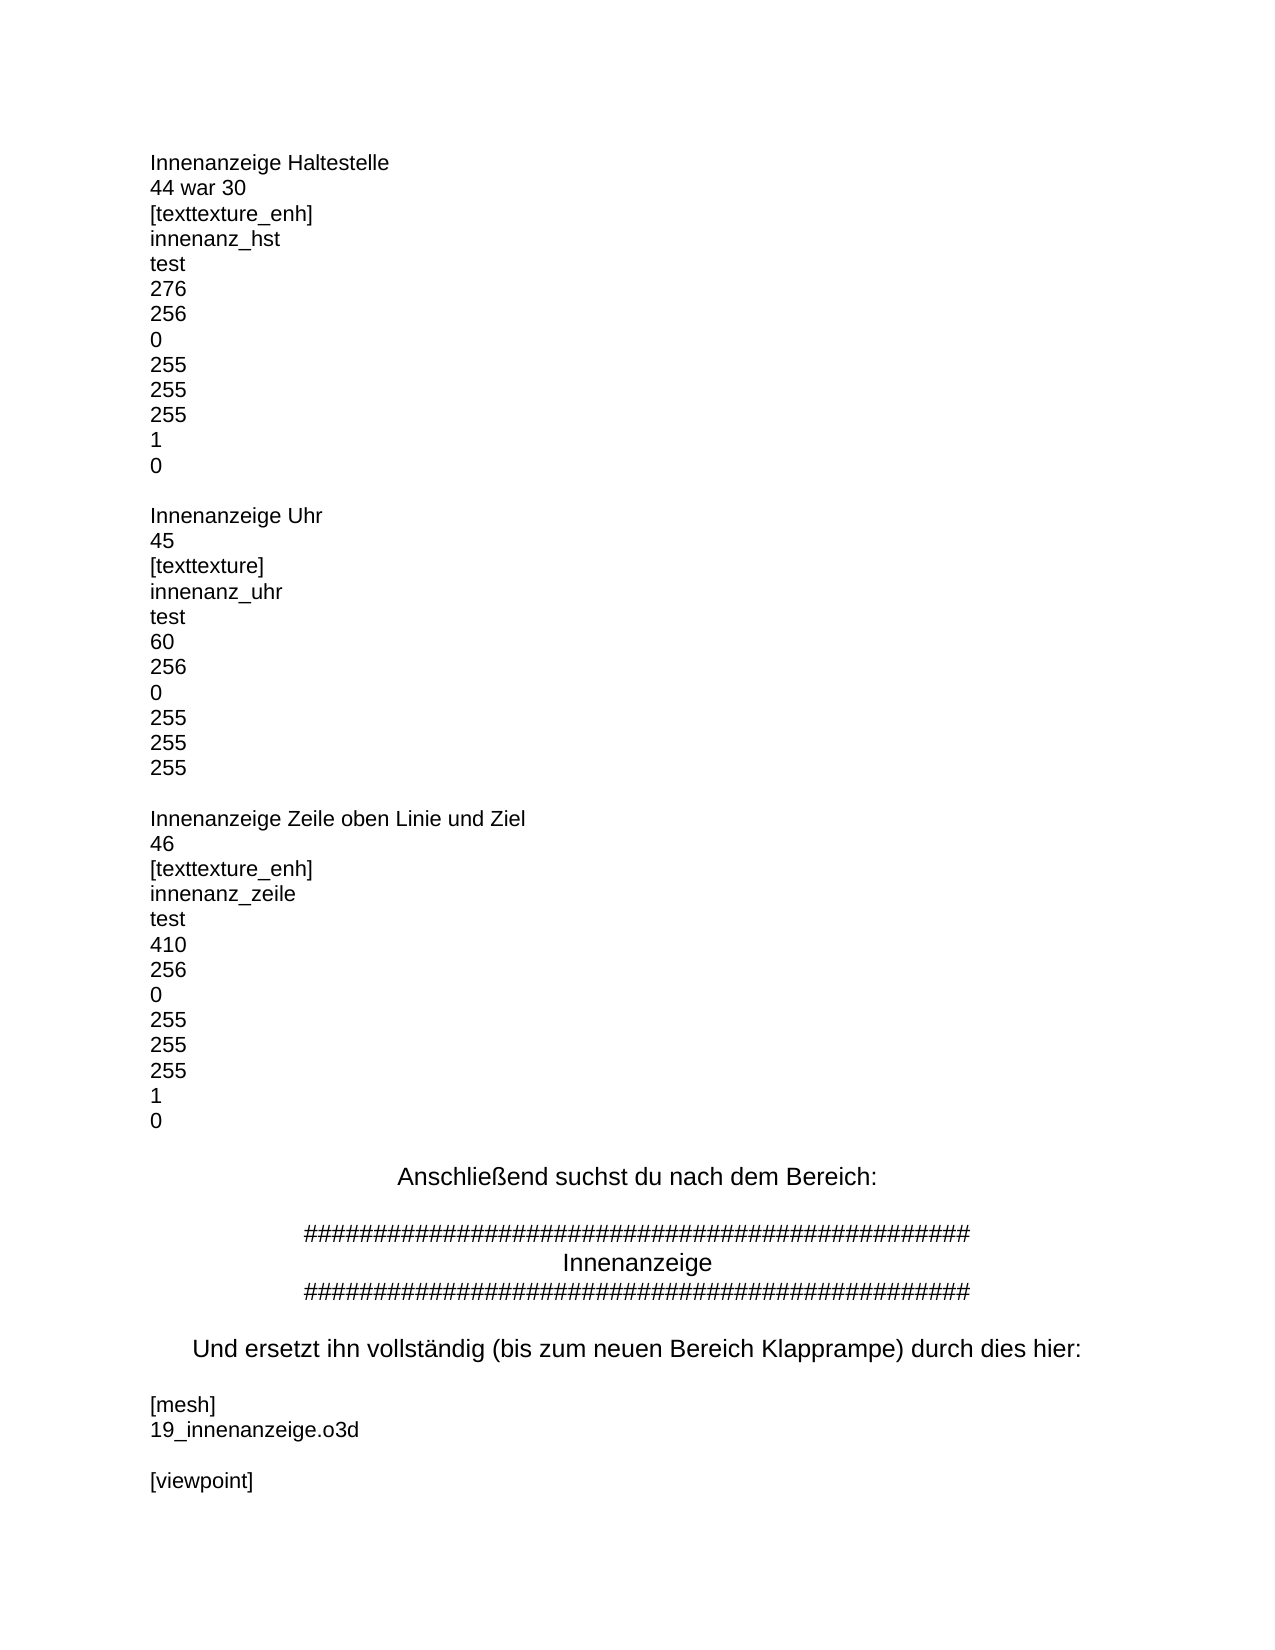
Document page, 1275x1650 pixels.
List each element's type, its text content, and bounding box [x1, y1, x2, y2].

text [texttexture_enh] [150, 200, 1125, 226]
text Innenanzeige [150, 1248, 1125, 1277]
text 255 [150, 377, 1125, 402]
text Anschließend suchst du nach dem Bereich: [150, 1162, 1125, 1219]
text test [150, 251, 1125, 276]
text innenanz_hst [150, 226, 1125, 251]
text ################################################ [150, 1219, 1125, 1248]
text [texttexture] [150, 553, 1125, 578]
text [mesh] [150, 1392, 1125, 1417]
text 255 [150, 352, 1125, 377]
text innenanz_uhr [150, 578, 1125, 604]
text 45 [150, 528, 1125, 553]
text 19_innenanzeige.o3d [150, 1417, 1125, 1442]
text 46 [150, 831, 1125, 856]
text Innenanzeige Haltestelle [150, 150, 1125, 175]
text 0 [150, 982, 1125, 1007]
text 410 [150, 931, 1125, 957]
text 256 [150, 957, 1125, 982]
text 255 [150, 402, 1125, 427]
text 255 [150, 755, 1125, 780]
text 255 [150, 730, 1125, 755]
text 255 [150, 1007, 1125, 1032]
text Innenanzeige Zeile oben Linie und Ziel [150, 805, 1125, 831]
text 0 [150, 452, 1125, 478]
text 1 [150, 427, 1125, 452]
text 0 [150, 1108, 1125, 1133]
text Innenanzeige Uhr [150, 503, 1125, 528]
text 256 [150, 301, 1125, 326]
text 1 [150, 1083, 1125, 1108]
text Und ersetzt ihn vollständig (bis zum neuen Bereich Klapprampe) durch dies hier: [150, 1334, 1125, 1363]
text 0 [150, 326, 1125, 352]
text 0 [150, 679, 1125, 704]
text ################################################ [150, 1277, 1125, 1306]
text 256 [150, 654, 1125, 679]
text 255 [150, 1032, 1125, 1057]
text 255 [150, 1057, 1125, 1083]
text 255 [150, 704, 1125, 730]
text test [150, 906, 1125, 931]
text 44 war 30 [150, 175, 1125, 200]
text innenanz_zeile [150, 881, 1125, 906]
text 60 [150, 629, 1125, 654]
text [texttexture_enh] [150, 856, 1125, 881]
text [viewpoint] [150, 1467, 1125, 1493]
text test [150, 604, 1125, 629]
text 276 [150, 276, 1125, 301]
